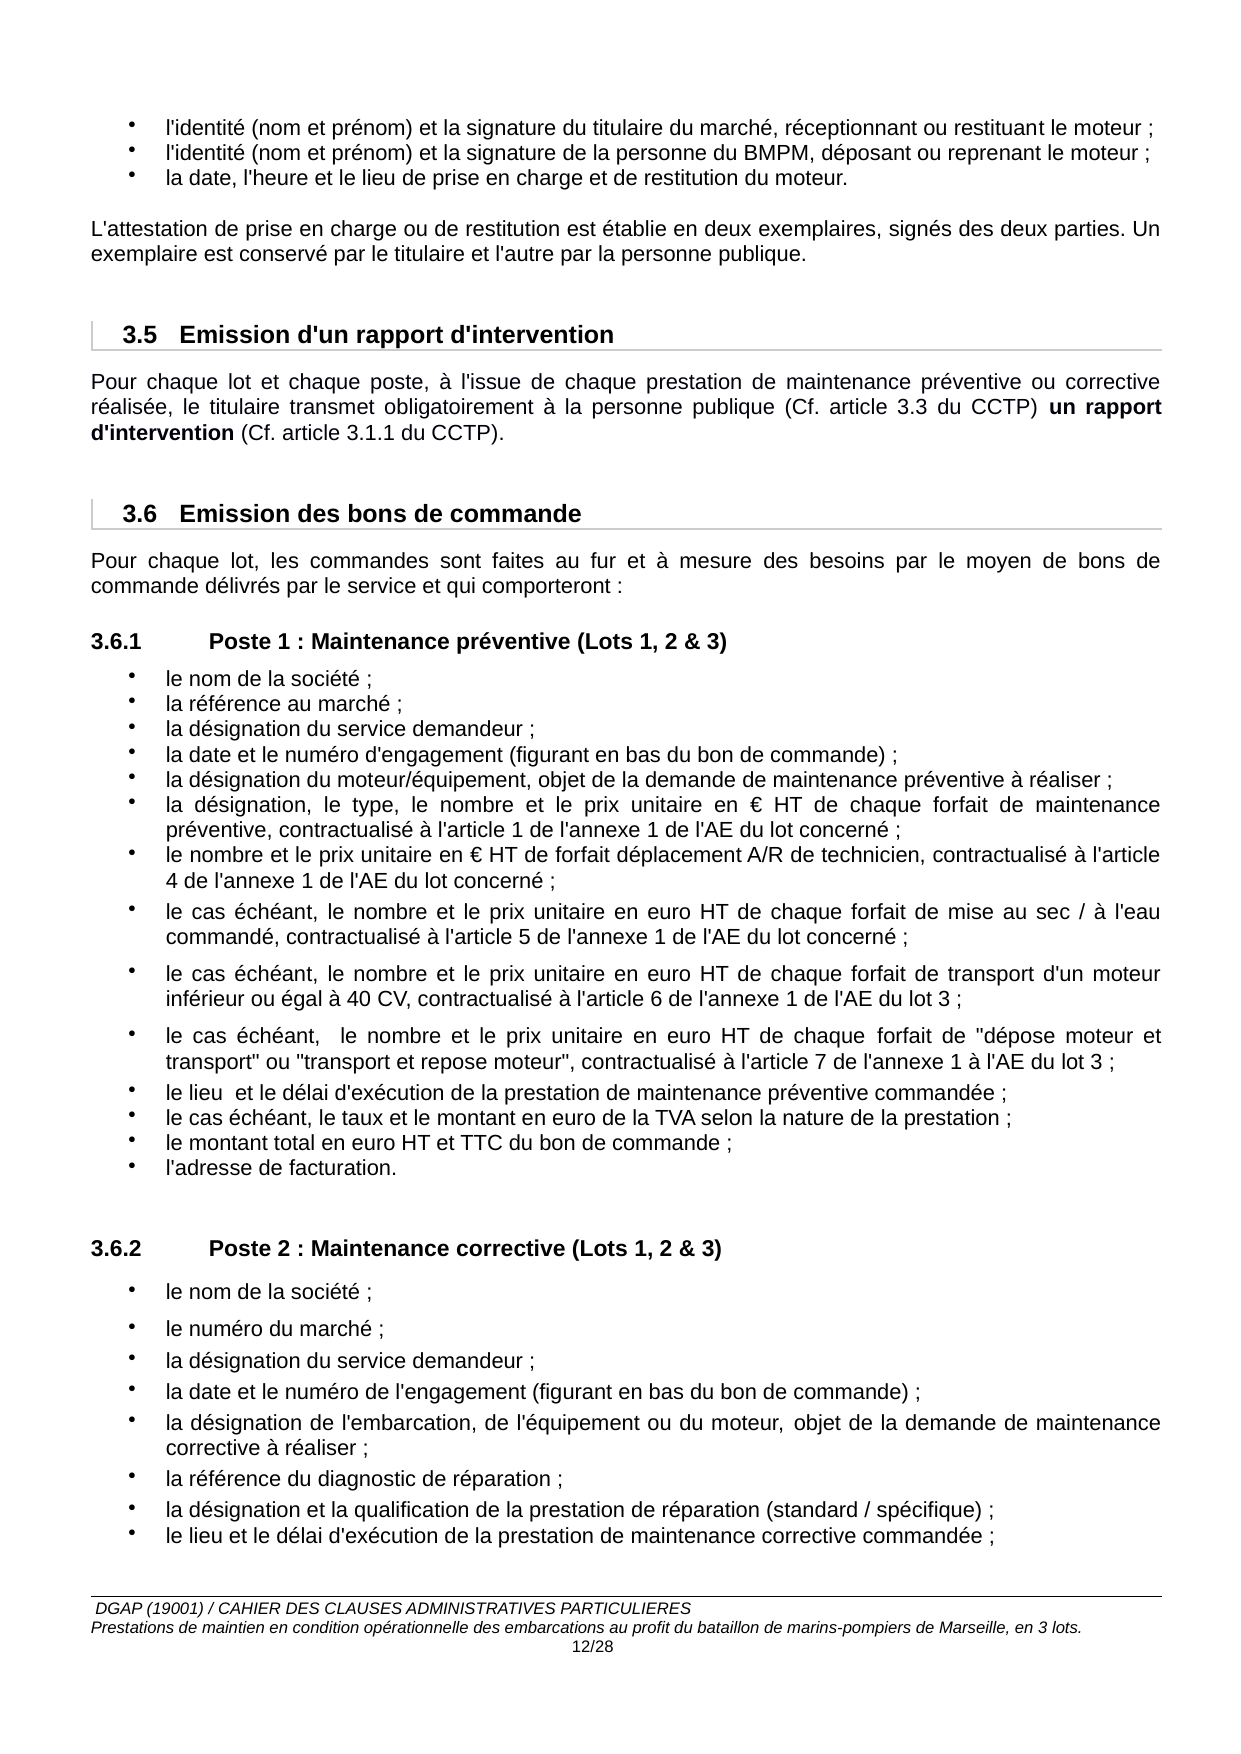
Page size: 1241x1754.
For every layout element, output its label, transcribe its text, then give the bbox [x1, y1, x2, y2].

text L'attestation de prise en charge ou de restitution est établie en deux exemplaires, signés des deux parties. Un exemplaire est conservé par le titulaire et l'autre par la personne publique. [91, 215, 1162, 266]
list le cas échéant, le nombre et le prix unitaire en euro HT de chaque forfait de "dépose moteur et transport" ou "transport et repose moteur", contractualisé à l'article 7 de l'annexe 1 à l'AE du lot 3 ; [128, 1023, 1162, 1074]
list la date et le numéro de l'engagement (figurant en bas du bon de commande) ; [128, 1379, 1162, 1404]
list le numéro du marché ; [128, 1316, 1162, 1342]
list le lieu et le délai d'exécution de la prestation de maintenance corrective commandée ; [128, 1522, 1162, 1548]
list la désignation du service demandeur ; [128, 716, 1162, 742]
list le cas échéant, le taux et le montant en euro de la TVA selon la nature de la prestation ; [128, 1105, 1162, 1130]
list le montant total en euro HT et TTC du bon de commande ; [128, 1130, 1162, 1155]
list le cas échéant, le nombre et le prix unitaire en euro HT de chaque forfait de mise au sec / à l'eau commandé, contractualisé à l'article 5 de l'annexe 1 de l'AE du lot concerné ; [128, 899, 1162, 949]
list le nom de la société ; [128, 1279, 1162, 1304]
list le nombre et le prix unitaire en € HT de forfait déplacement A/R de technicien, contractualisé à l'article 4 de l'annexe 1 de l'AE du lot concerné ; [128, 842, 1162, 893]
list la désignation et la qualification de la prestation de réparation (standard / spécifique) ; [128, 1497, 1162, 1522]
list la désignation, le type, le nombre et le prix unitaire en € HT de chaque forfait de maintenance préventive, contractualisé à l'article 1 de l'annexe 1 de l'AE du lot concerné ; [128, 792, 1162, 842]
list le cas échéant, le nombre et le prix unitaire en euro HT de chaque forfait de transport d'un moteur inférieur ou égal à 40 CV, contractualisé à l'article 6 de l'annexe 1 de l'AE du lot 3 ; [128, 961, 1162, 1011]
text Pour chaque lot et chaque poste, à l'issue de chaque prestation de maintenance préventive ou corrective réalisée, le titulaire transmet obligatoirement à la personne publique (Cf. article 3.3 du CCTP) un rapport d'intervention (Cf. article 3.1.1 du CCTP). [91, 369, 1162, 445]
text Pour chaque lot, les commandes sont faites au fur et à mesure des besoins par le moyen de bons de commande délivrés par le service et qui comporteront : [91, 548, 1162, 598]
list la désignation de l'embarcation, de l'équipement ou du moteur, objet de la demande de maintenance corrective à réaliser ; [128, 1410, 1162, 1460]
list la désignation du moteur/équipement, objet de la demande de maintenance préventive à réaliser ; [128, 767, 1162, 792]
list la référence du diagnostic de réparation ; [128, 1466, 1162, 1491]
list la désignation du service demandeur ; [128, 1347, 1162, 1373]
list l'identité (nom et prénom) et la signature de la personne du BMPM, déposant ou reprenant le moteur ; [128, 140, 1162, 165]
list le lieu et le délai d'exécution de la prestation de maintenance préventive commandée ; [128, 1080, 1162, 1105]
list l'adresse de facturation. [128, 1155, 1162, 1181]
list la date et le numéro d'engagement (figurant en bas du bon de commande) ; [128, 742, 1162, 767]
subtitle Poste 1 : Maintenance préventive (Lots 1, 2 & 3) [91, 628, 1162, 654]
subtitle Emission d'un rapport d'intervention [93, 321, 1162, 349]
list la référence au marché ; [128, 691, 1162, 716]
list l'identité (nom et prénom) et la signature du titulaire du marché, réceptionnant ou restituant le moteur ; [128, 114, 1162, 140]
list le nom de la société ; [128, 666, 1162, 691]
subtitle Poste 2 : Maintenance corrective (Lots 1, 2 & 3) [91, 1235, 1162, 1262]
list la date, l'heure et le lieu de prise en charge et de restitution du moteur. [128, 165, 1162, 190]
subtitle Emission des bons de commande [93, 499, 1162, 528]
